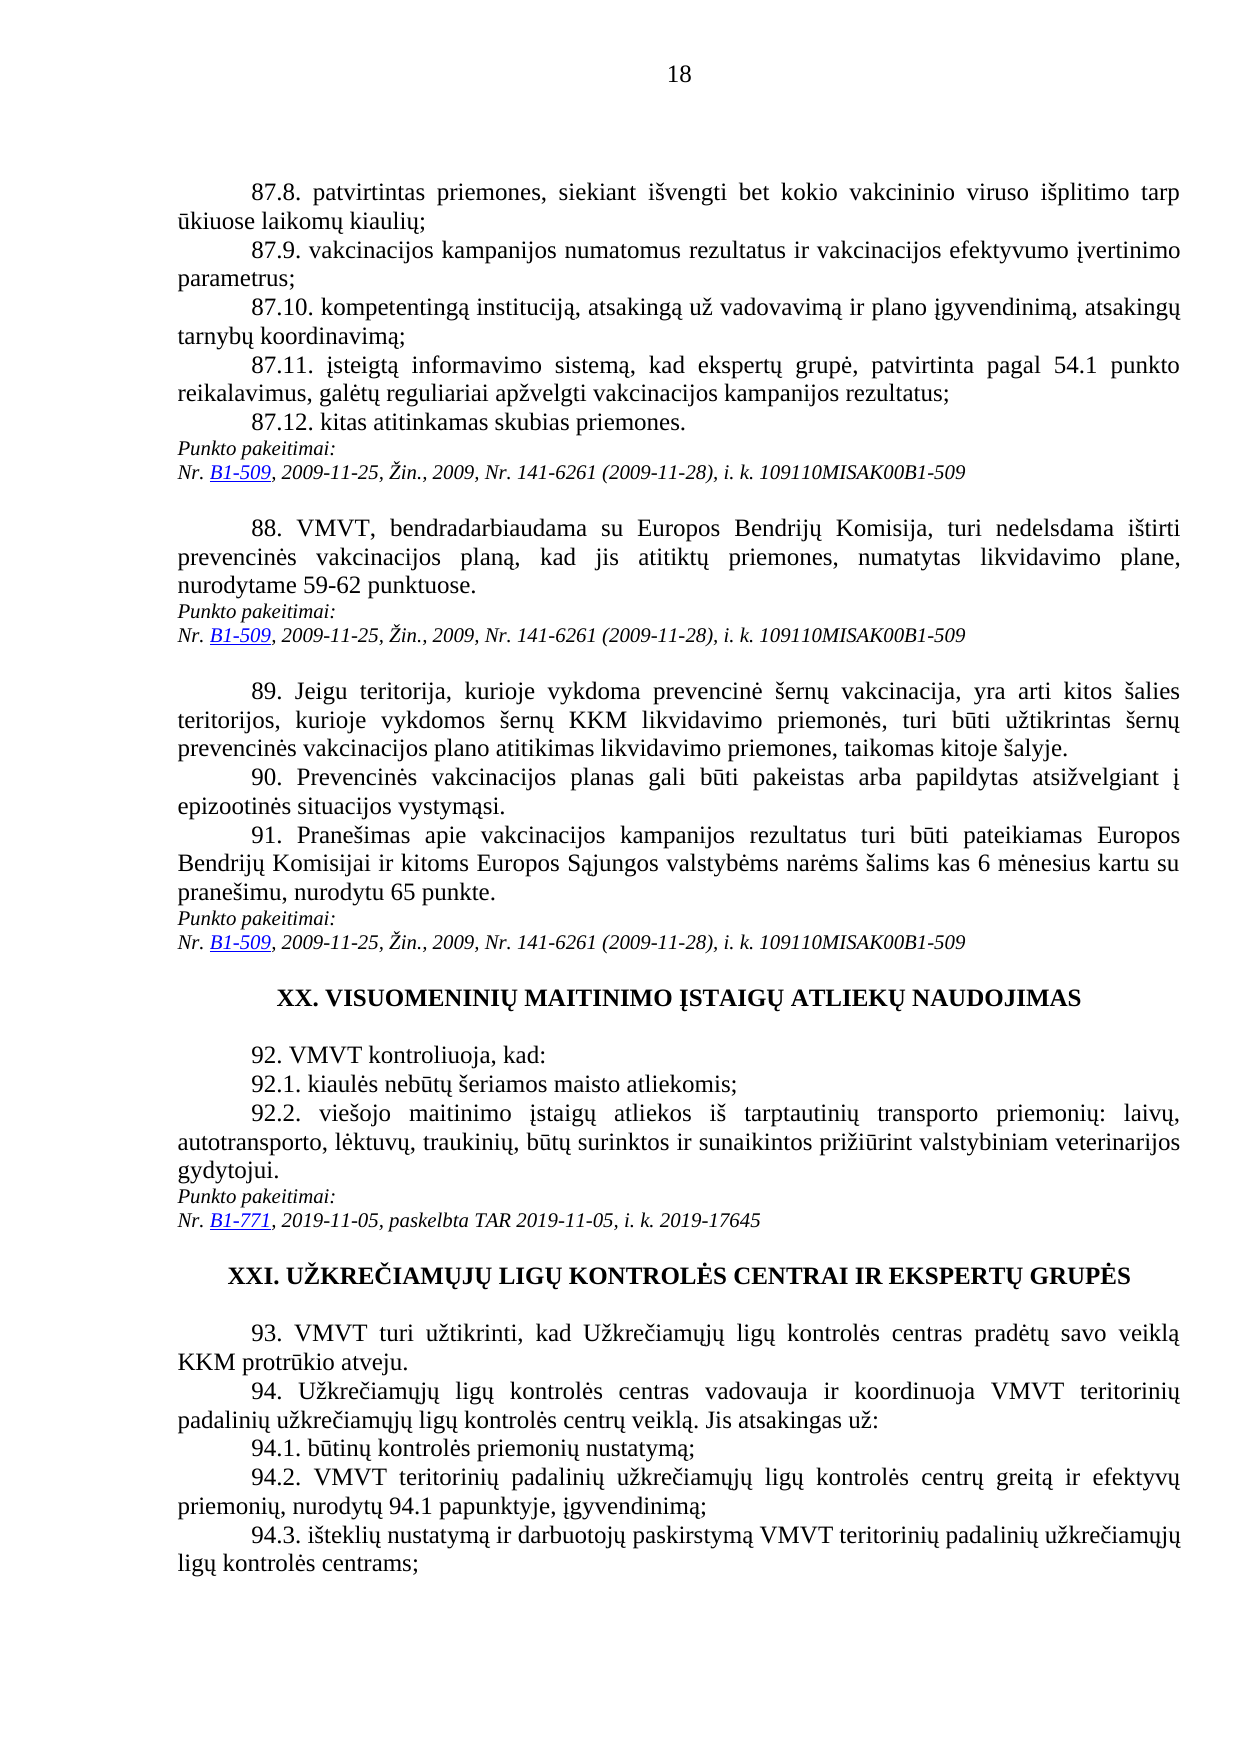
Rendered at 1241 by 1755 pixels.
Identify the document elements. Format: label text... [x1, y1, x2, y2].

text XXI. UŽKREČIAMŲJŲ LIGŲ KONTROLĖS CENTRAI IR EKSPERTŲ GRUPĖS [177, 1261, 1181, 1290]
text Punkto pakeitimai: [177, 599, 1181, 623]
text 87.10. kompetentingą instituciją, atsakingą už vadovavimą ir plano įgyvendinimą, atsakingų tarnybų koordinavimą; [177, 292, 1181, 350]
text 92.2. viešojo maitinimo įstaigų atliekos iš tarptautinių transporto priemonių: laivų, autotransporto, lėktuvų, traukinių, būtų surinktos ir sunaikintos prižiūrint valstybiniam veterinarijos gydytojui. [177, 1098, 1181, 1184]
text Nr. B1-509, 2009-11-25, Žin., 2009, Nr. 141-6261 (2009-11-28), i. k. 109110MISAK00B1-509 [177, 623, 1181, 647]
text 94.3. išteklių nustatymą ir darbuotojų paskirstymą VMVT teritorinių padalinių užkrečiamųjų ligų kontrolės centrams; [177, 1520, 1181, 1577]
text 87.11. įsteigtą informavimo sistemą, kad ekspertų grupė, patvirtinta pagal 54.1 punkto reikalavimus, galėtų reguliariai apžvelgti vakcinacijos kampanijos rezultatus; [177, 350, 1181, 407]
text 88. VMVT, bendradarbiaudama su Europos Bendrijų Komisija, turi nedelsdama ištirti prevencinės vakcinacijos planą, kad jis atitiktų priemones, numatytas likvidavimo plane, nurodytame 59-62 punktuose. [177, 513, 1181, 599]
text 94.1. būtinų kontrolės priemonių nustatymą; [177, 1433, 1181, 1462]
text 87.9. vakcinacijos kampanijos numatomus rezultatus ir vakcinacijos efektyvumo įvertinimo parametrus; [177, 235, 1181, 292]
text 94.2. VMVT teritorinių padalinių užkrečiamųjų ligų kontrolės centrų greitą ir efektyvų priemonių, nurodytų 94.1 papunktyje, įgyvendinimą; [177, 1462, 1181, 1520]
text 87.8. patvirtintas priemones, siekiant išvengti bet kokio vakcininio viruso išplitimo tarp ūkiuose laikomų kiaulių; [177, 177, 1181, 235]
text Punkto pakeitimai: [177, 1184, 1181, 1208]
text 92. VMVT kontroliuoja, kad: [177, 1040, 1181, 1069]
text XX. VISUOMENINIŲ MAITINIMO ĮSTAIGŲ ATLIEKŲ NAUDOJIMAS [177, 983, 1181, 1012]
text 90. Prevencinės vakcinacijos planas gali būti pakeistas arba papildytas atsižvelgiant į epizootinės situacijos vystymąsi. [177, 762, 1181, 820]
text 93. VMVT turi užtikrinti, kad Užkrečiamųjų ligų kontrolės centras pradėtų savo veiklą KKM protrūkio atveju. [177, 1318, 1181, 1376]
text Punkto pakeitimai: [177, 906, 1181, 930]
text 91. Pranešimas apie vakcinacijos kampanijos rezultatus turi būti pateikiamas Europos Bendrijų Komisijai ir kitoms Europos Sąjungos valstybėms narėms šalims kas 6 mėnesius kartu su pranešimu, nurodytu 65 punkte. [177, 820, 1181, 906]
text 94. Užkrečiamųjų ligų kontrolės centras vadovauja ir koordinuoja VMVT teritorinių padalinių užkrečiamųjų ligų kontrolės centrų veiklą. Jis atsakingas už: [177, 1376, 1181, 1433]
text Nr. B1-771, 2019-11-05, paskelbta TAR 2019-11-05, i. k. 2019-17645 [177, 1208, 1181, 1232]
text 92.1. kiaulės nebūtų šeriamos maisto atliekomis; [177, 1069, 1181, 1098]
text Nr. B1-509, 2009-11-25, Žin., 2009, Nr. 141-6261 (2009-11-28), i. k. 109110MISAK00B1-509 [177, 460, 1181, 484]
text 89. Jeigu teritorija, kurioje vykdoma prevencinė šernų vakcinacija, yra arti kitos šalies teritorijos, kurioje vykdomos šernų KKM likvidavimo priemonės, turi būti užtikrintas šernų prevencinės vakcinacijos plano atitikimas likvidavimo priemones, taikomas kitoje šalyje. [177, 676, 1181, 762]
text Punkto pakeitimai: [177, 436, 1181, 460]
text Nr. B1-509, 2009-11-25, Žin., 2009, Nr. 141-6261 (2009-11-28), i. k. 109110MISAK00B1-509 [177, 930, 1181, 954]
text 87.12. kitas atitinkamas skubias priemones. [177, 407, 1181, 436]
